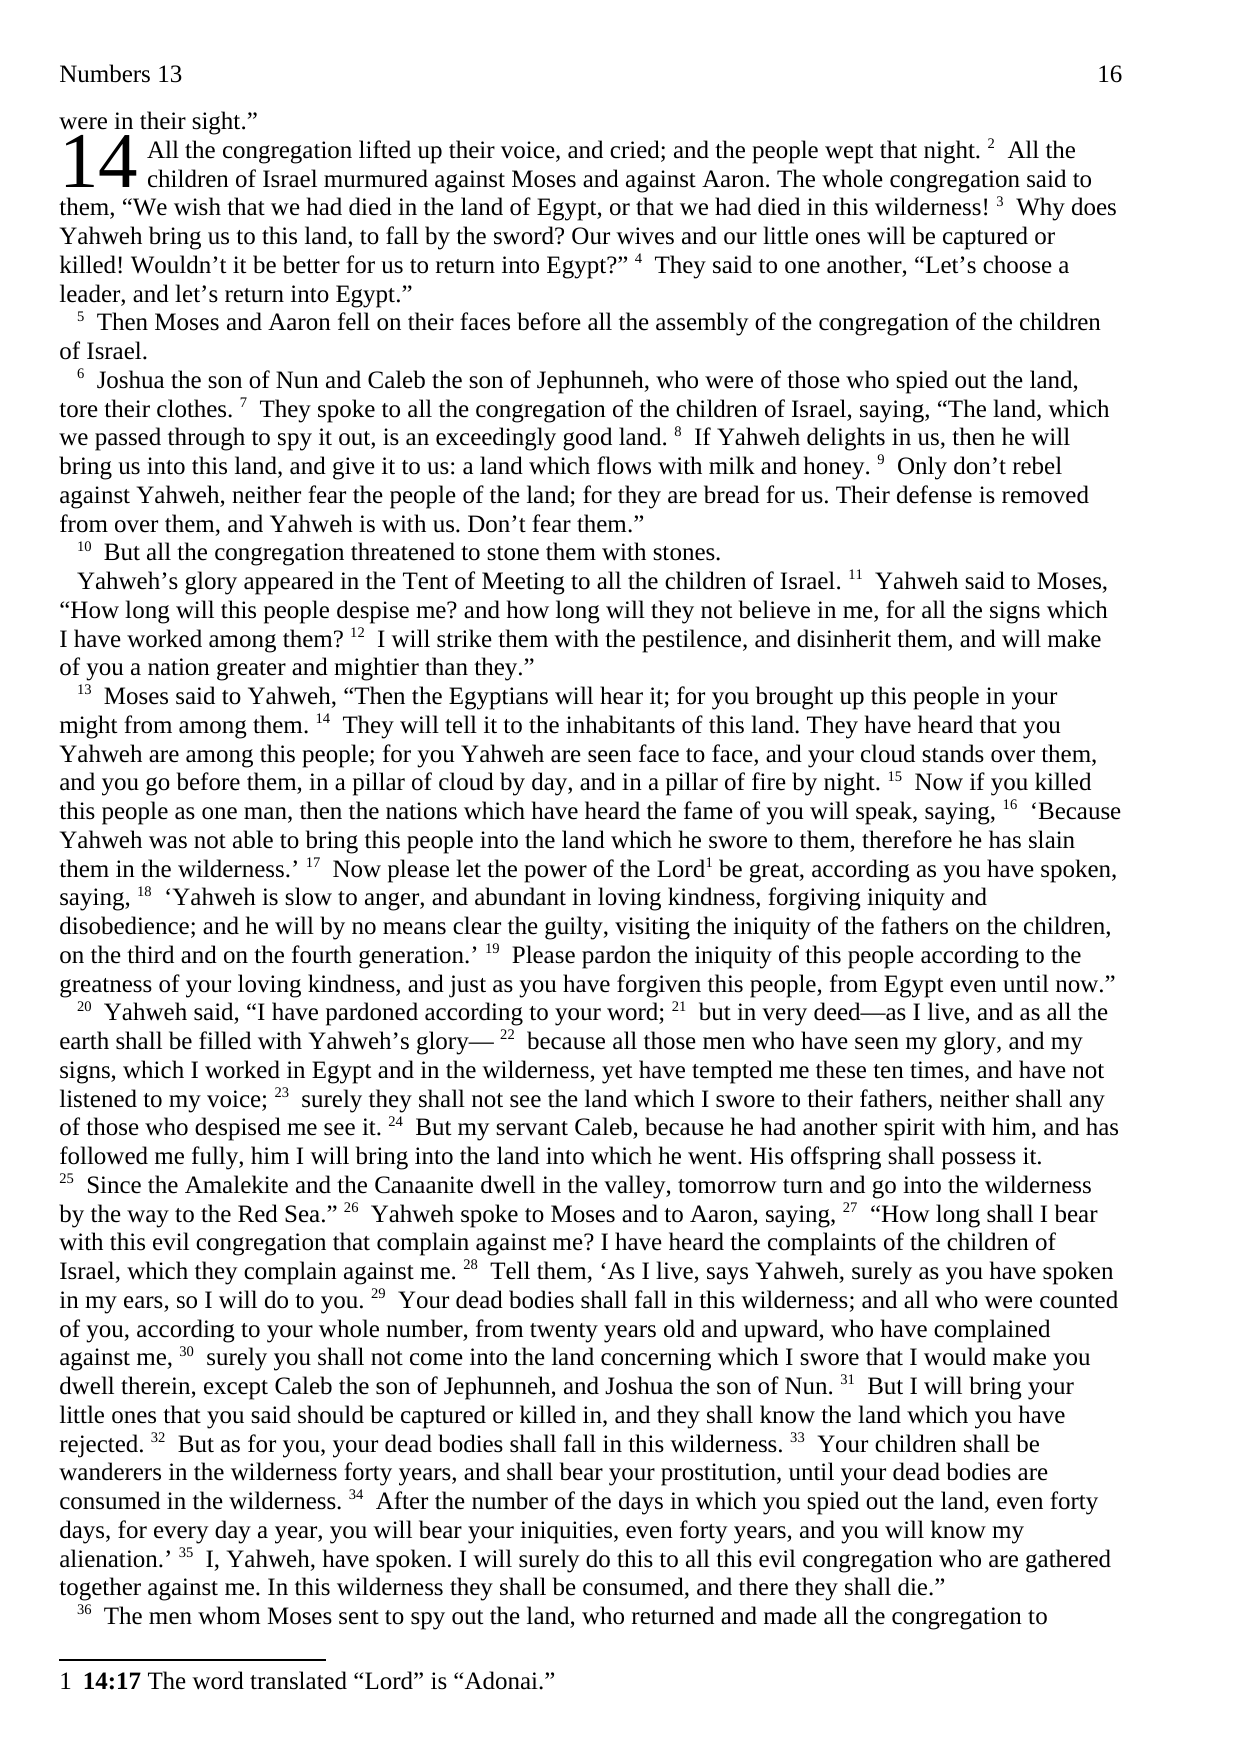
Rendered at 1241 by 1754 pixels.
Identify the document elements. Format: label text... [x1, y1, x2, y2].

text 6 Joshua the son of Nun and Caleb the son of Jephunneh, who were of those who spied out the land, tore their clothes. 7 They spoke to all the congregation of the children of Israel, saying, “The land, which we passed through to spy it out, is an exceedingly good land. 8 If Yahweh delights in us, then he will bring us into this land, and give it to us: a land which flows with milk and honey. 9 Only don’t rebel against Yahweh, neither fear the people of the land; for they are bread for us. Their defense is removed from over them, and Yahweh is with us. Don’t fear them.” [59, 365, 1122, 537]
text Yahweh’s glory appeared in the Tent of Meeting to all the children of Israel. 11 Yahweh said to Moses, “How long will this people despise me? and how long will they not believe in me, for all the signs which I have worked among them? 12 I will strike them with the pestilence, and disinherit them, and will make of you a nation greater and mightier than they.” [59, 566, 1122, 681]
text 13 Moses said to Yahweh, “Then the Egyptians will hear it; for you brought up this people in your might from among them. 14 They will tell it to the inhabitants of this land. They have heard that you Yahweh are among this people; for you Yahweh are seen face to face, and your cloud stands over them, and you go before them, in a pillar of cloud by day, and in a pillar of fire by night. 15 Now if you killed this people as one man, then the nations which have heard the fame of you will speak, saying, 16 ‘Because Yahweh was not able to bring this people into the land which he swore to them, therefore he has slain them in the wilderness.’ 17 Now please let the power of the Lord be great, according as you have spoken, saying, 18 ‘Yahweh is slow to anger, and abundant in loving kindness, forgiving iniquity and disobedience; and he will by no means clear the guilty, visiting the iniquity of the fathers on the children, on the third and on the fourth generation.’ 19 Please pardon the iniquity of this people according to the greatness of your loving kindness, and just as you have forgiven this people, from Egypt even until now.” [59, 681, 1122, 997]
text 14All the congregation lifted up their voice, and cried; and the people wept that night. 2 All the children of Israel murmured against Moses and against Aaron. The whole congregation said to them, “We wish that we had died in the land of Egypt, or that we had died in this wilderness! 3 Why does Yahweh bring us to this land, to fall by the sword? Our wives and our little ones will be captured or killed! Wouldn’t it be better for us to return into Egypt?” 4 They said to one another, “Let’s choose a leader, and let’s return into Egypt.” [59, 135, 1122, 307]
text were in their sight.” [59, 106, 1122, 135]
text 10 But all the congregation threatened to stone them with stones. [59, 537, 1122, 566]
text 36 The men whom Moses sent to spy out the land, who returned and made all the congregation to [59, 1601, 1122, 1630]
text 14:17 The word translated “Lord” is “Adonai.” [59, 1666, 1122, 1695]
text 20 Yahweh said, “I have pardoned according to your word; 21 but in very deed—as I live, and as all the earth shall be filled with Yahweh’s glory— 22 because all those men who have seen my glory, and my signs, which I worked in Egypt and in the wilderness, yet have tempted me these ten times, and have not listened to my voice; 23 surely they shall not see the land which I swore to their fathers, neither shall any of those who despised me see it. 24 But my servant Caleb, because he had another spirit with him, and has followed me fully, him I will bring into the land into which he went. His offspring shall possess it. 25 Since the Amalekite and the Canaanite dwell in the valley, tomorrow turn and go into the wilderness by the way to the Red Sea.” 26 Yahweh spoke to Moses and to Aaron, saying, 27 “How long shall I bear with this evil congregation that complain against me? I have heard the complaints of the children of Israel, which they complain against me. 28 Tell them, ‘As I live, says Yahweh, surely as you have spoken in my ears, so I will do to you. 29 Your dead bodies shall fall in this wilderness; and all who were counted of you, according to your whole number, from twenty years old and upward, who have complained against me, 30 surely you shall not come into the land concerning which I swore that I would make you dwell therein, except Caleb the son of Jephunneh, and Joshua the son of Nun. 31 But I will bring your little ones that you said should be captured or killed in, and they shall know the land which you have rejected. 32 But as for you, your dead bodies shall fall in this wilderness. 33 Your children shall be wanderers in the wilderness forty years, and shall bear your prostitution, until your dead bodies are consumed in the wilderness. 34 After the number of the days in which you spied out the land, even forty days, for every day a year, you will bear your iniquities, even forty years, and you will know my alienation.’ 35 I, Yahweh, have spoken. I will surely do this to all this evil congregation who are gathered together against me. In this wilderness they shall be consumed, and there they shall die.” [59, 997, 1122, 1601]
text 5 Then Moses and Aaron fell on their faces before all the assembly of the congregation of the children of Israel. [59, 307, 1122, 365]
